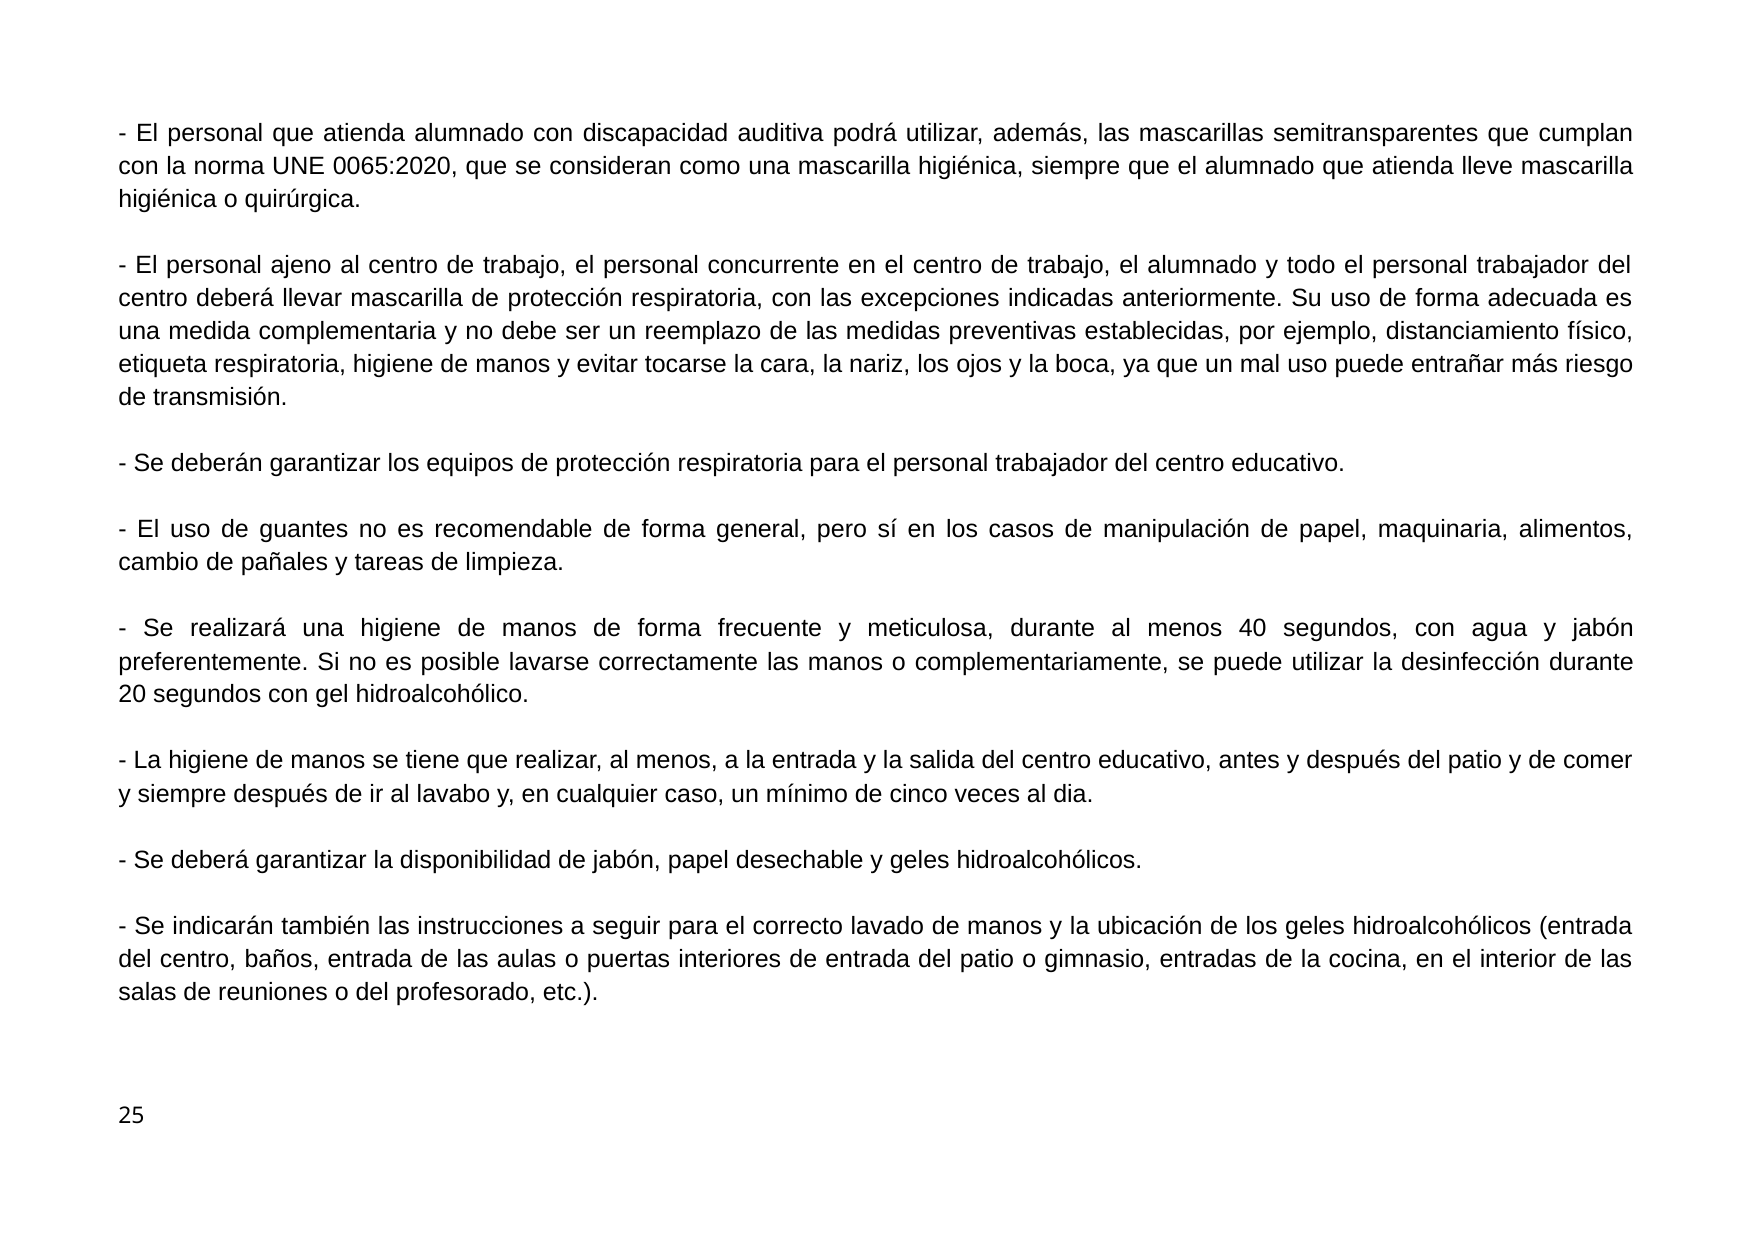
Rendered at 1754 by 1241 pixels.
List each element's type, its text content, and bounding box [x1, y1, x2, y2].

text - El personal que atienda alumnado con discapacidad auditiva podrá utilizar, además, las mascarillas semitransparentes que cumplan con la norma UNE 0065:2020, que se consideran como una mascarilla higiénica, siempre que el alumnado que atienda lleve mascarilla higiénica o quirúrgica. [118, 118, 1636, 213]
text - Se deberá garantizar la disponibilidad de jabón, papel desechable y geles hidroalcohólicos. [118, 844, 1636, 873]
text - Se indicarán también las instrucciones a seguir para el correcto lavado de manos y la ubicación de los geles hidroalcohólicos (entrada del centro, baños, entrada de las aulas o puertas interiores de entrada del patio o gimnasio, entradas de la cocina, en el interior de las salas de reuniones o del profesorado, etc.). [118, 911, 1636, 1005]
text - El personal ajeno al centro de trabajo, el personal concurrente en el centro de trabajo, el alumnado y todo el personal trabajador del centro deberá llevar mascarilla de protección respiratoria, con las excepciones indicadas anteriormente. Su uso de forma adecuada es una medida complementaria y no debe ser un reemplazo de las medidas preventivas establecidas, por ejemplo, distanciamiento físico, etiqueta respiratoria, higiene de manos y evitar tocarse la cara, la nariz, los ojos y la boca, ya que un mal uso puede entrañar más riesgo de transmisión. [118, 250, 1636, 411]
text - Se deberán garantizar los equipos de protección respiratoria para el personal trabajador del centro educativo. [118, 448, 1636, 477]
text - Se realizará una higiene de manos de forma frecuente y meticulosa, durante al menos 40 segundos, con agua y jabón preferentemente. Si no es posible lavarse correctamente las manos o complementariamente, se puede utilizar la desinfección durante 20 segundos con gel hidroalcohólico. [118, 613, 1636, 708]
text - El uso de guantes no es recomendable de forma general, pero sí en los casos de manipulación de papel, maquinaria, alimentos, cambio de pañales y tareas de limpieza. [118, 514, 1636, 576]
text - La higiene de manos se tiene que realizar, al menos, a la entrada y la salida del centro educativo, antes y después del patio y de comer y siempre después de ir al lavabo y, en cualquier caso, un mínimo de cinco veces al dia. [118, 746, 1636, 807]
